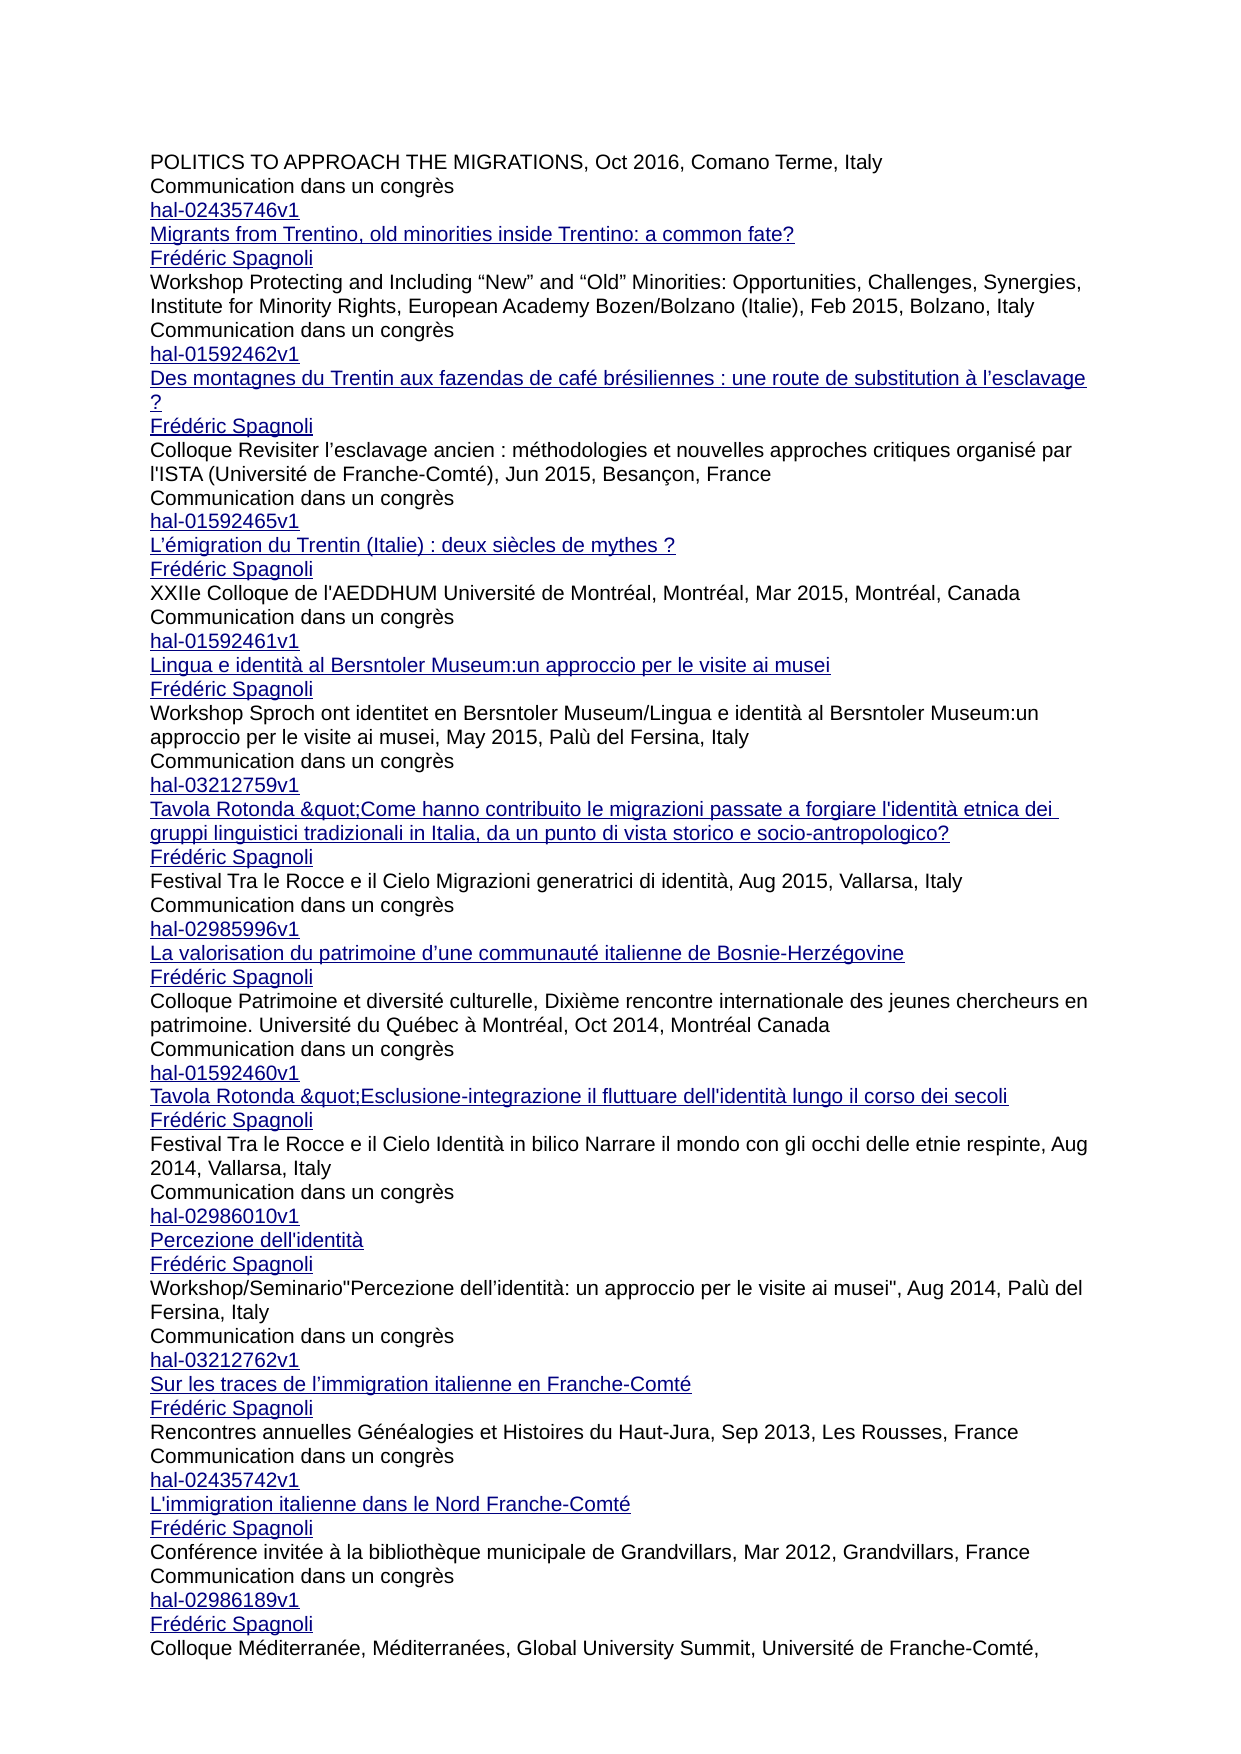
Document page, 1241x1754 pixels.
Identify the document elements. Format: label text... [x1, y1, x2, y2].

table_cell Le Trentin et les Méditerranées : une longue histoire d’échanges migratoires Frédéric Spagnoli Colloque Méditerranée, Méditerranées, Global University Summit, Université de Franche-Comté, Besançon, Apr 2011, Besançon, France Communication dans un congrès hal-01592463v1 [150, 1611, 1090, 1659]
table_cell Des montagnes du Trentin aux fazendas de café brésiliennes : une route de substitution à l’esclavage ? Frédéric Spagnoli Colloque Revisiter l’esclavage ancien : méthodologies et nouvelles approches critiques organisé par l'ISTA (Université de Franche-Comté), Jun 2015, Besançon, France Communication dans un congrès hal-01592465v1 [150, 366, 1090, 533]
table_cell Tavola Rotonda &quot;Esclusione-integrazione il fluttuare dell'identità lungo il corso dei secoli Frédéric Spagnoli Festival Tra le Rocce e il Cielo Identità in bilico Narrare il mondo con gli occhi delle etnie respinte, Aug 2014, Vallarsa, Italy Communication dans un congrès hal-02986010v1 [150, 1084, 1090, 1228]
table_cell Migrants from Trentino, old minorities inside Trentino: a common fate? Frédéric Spagnoli Workshop Protecting and Including “New” and “Old” Minorities: Opportunities, Challenges, Synergies, Institute for Minority Rights, European Academy Bozen/Bolzano (Italie), Feb 2015, Bolzano, Italy Communication dans un congrès hal-01592462v1 [150, 222, 1090, 366]
table_cell L'immigration italienne dans le Nord Franche-Comté Frédéric Spagnoli Conférence invitée à la bibliothèque municipale de Grandvillars, Mar 2012, Grandvillars, France Communication dans un congrès hal-02986189v1 [150, 1492, 1090, 1611]
table_cell Tavola Rotonda &quot;Come hanno contribuito le migrazioni passate a forgiare l'identità etnica dei gruppi linguistici tradizionali in Italia, da un punto di vista storico e socio-antropologico? Frédéric Spagnoli Festival Tra le Rocce e il Cielo Migrazioni generatrici di identità, Aug 2015, Vallarsa, Italy Communication dans un congrès hal-02985996v1 [150, 797, 1090, 941]
table_cell L’émigration du Trentin (Italie) : deux siècles de mythes ? Frédéric Spagnoli XXIIe Colloque de l'AEDDHUM Université de Montréal, Montréal, Mar 2015, Montréal, Canada Communication dans un congrès hal-01592461v1 [150, 533, 1090, 653]
table_cell La valorisation du patrimoine d’une communauté italienne de Bosnie-Herzégovine Frédéric Spagnoli Colloque Patrimoine et diversité culturelle, Dixième rencontre internationale des jeunes chercheurs en patrimoine. Université du Québec à Montréal, Oct 2014, Montréal Canada Communication dans un congrès hal-01592460v1 [150, 941, 1090, 1084]
table_cell Sur les traces de l’immigration italienne en Franche-Comté Frédéric Spagnoli Rencontres annuelles Généalogies et Histoires du Haut-Jura, Sep 2013, Les Rousses, France Communication dans un congrès hal-02435742v1 [150, 1372, 1090, 1492]
table_cell Percezione dell'identità Frédéric Spagnoli Workshop/Seminario"Percezione dell’identità: un approccio per le visite ai musei", Aug 2014, Palù del Fersina, Italy Communication dans un congrès hal-03212762v1 [150, 1228, 1090, 1372]
table_cell L’immigrazione in Francia: tra valori della République e questioni politico-economiche Frédéric Spagnoli UNA NUOVA POLITICA EUROPEA DELLE MIGRAZIONI. ETICA E POLITICA NELL’APPROCCIO ALLE MIGRAZIONI A NEW EUROPEAN POLITICS CONCERN THE MIGRATION. ETHICS AND POLITICS TO APPROACH THE MIGRATIONS, Oct 2016, Comano Terme, Italy Communication dans un congrès hal-02435746v1 [150, 150, 1090, 222]
table_cell Lingua e identità al Bersntoler Museum:un approccio per le visite ai musei Frédéric Spagnoli Workshop Sproch ont identitet en Bersntoler Museum/Lingua e identità al Bersntoler Museum:un approccio per le visite ai musei, May 2015, Palù del Fersina, Italy Communication dans un congrès hal-03212759v1 [150, 653, 1090, 797]
